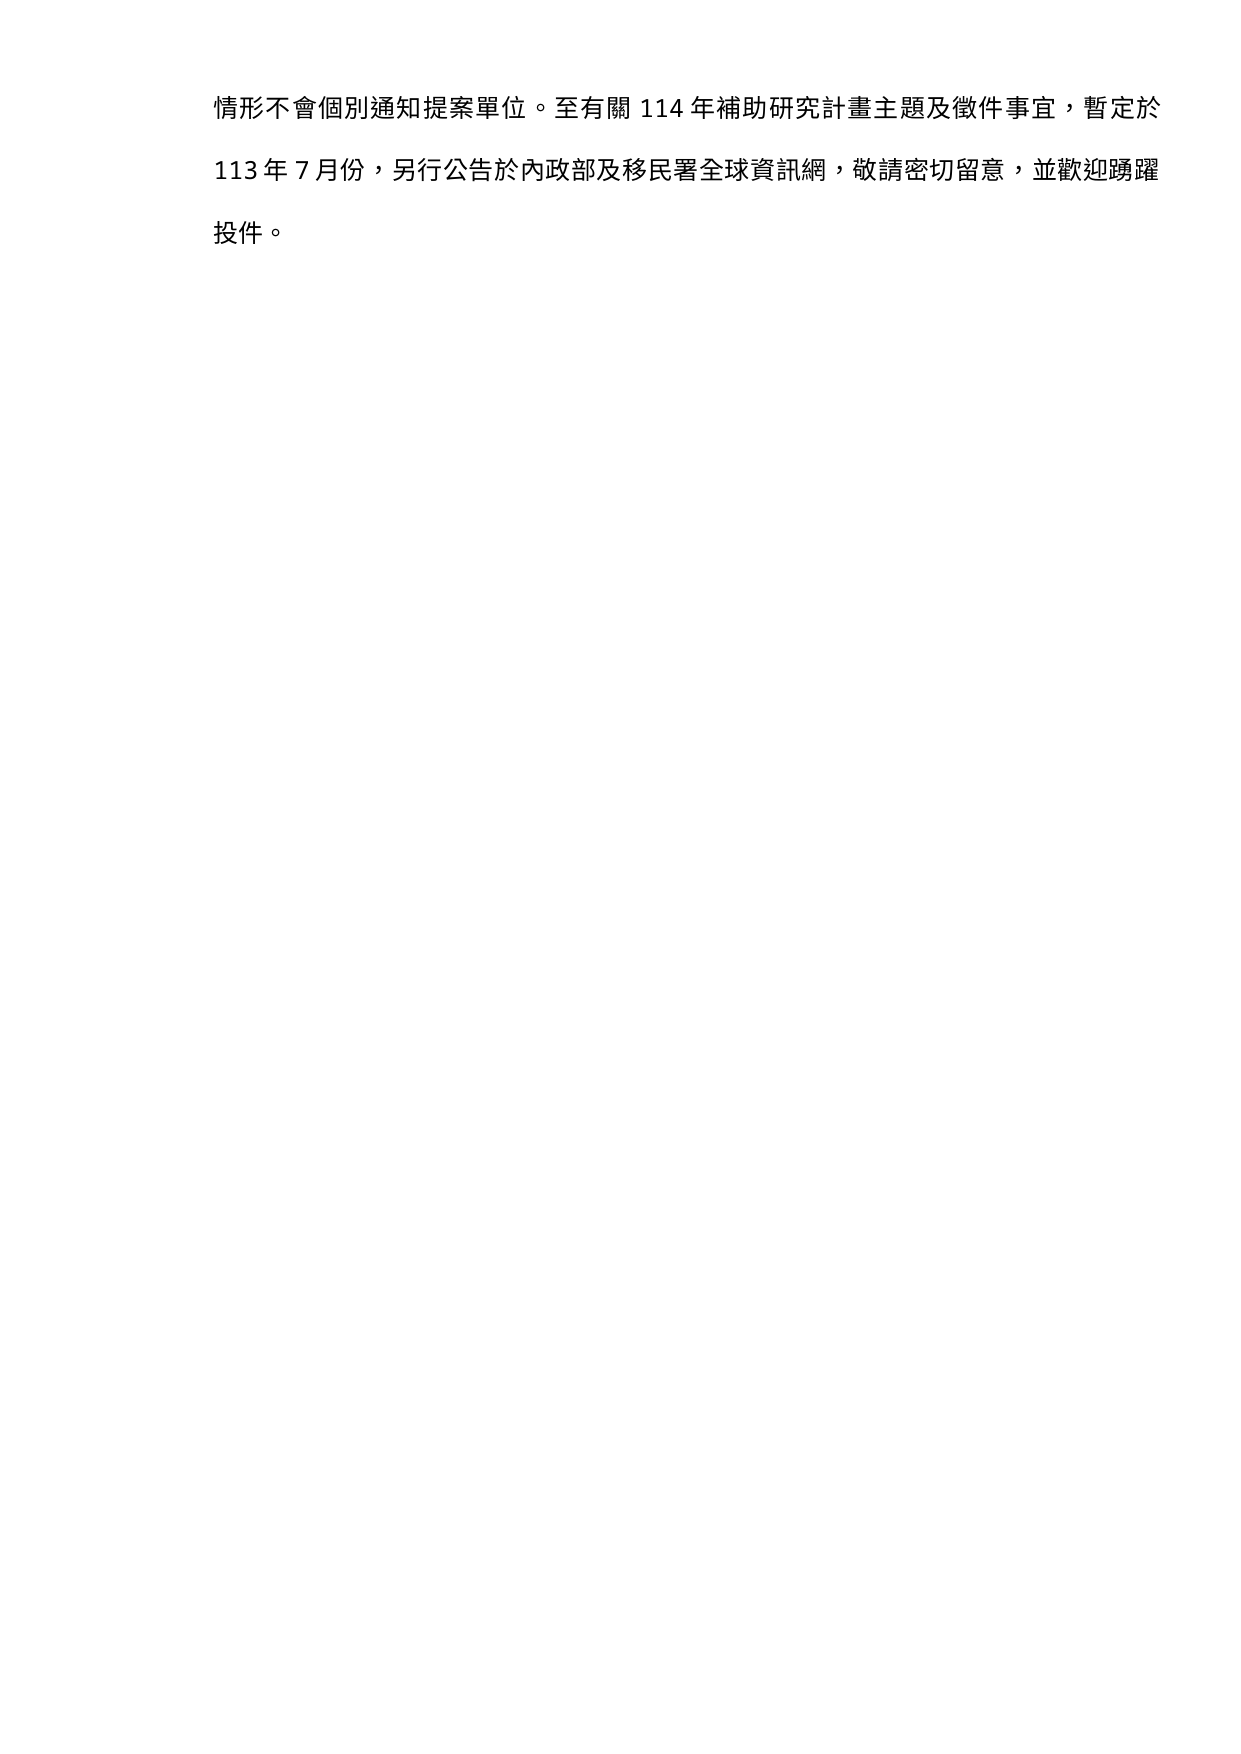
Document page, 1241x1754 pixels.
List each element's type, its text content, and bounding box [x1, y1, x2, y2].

text 情形不會個別通知提案單位。至有關114年補助研究計畫主題及徵件事宜，暫定於113年7月份，另行公告於內政部及移民署全球資訊網，敬請密切留意，並歡迎踴躍投件。 [112, 64, 1162, 252]
